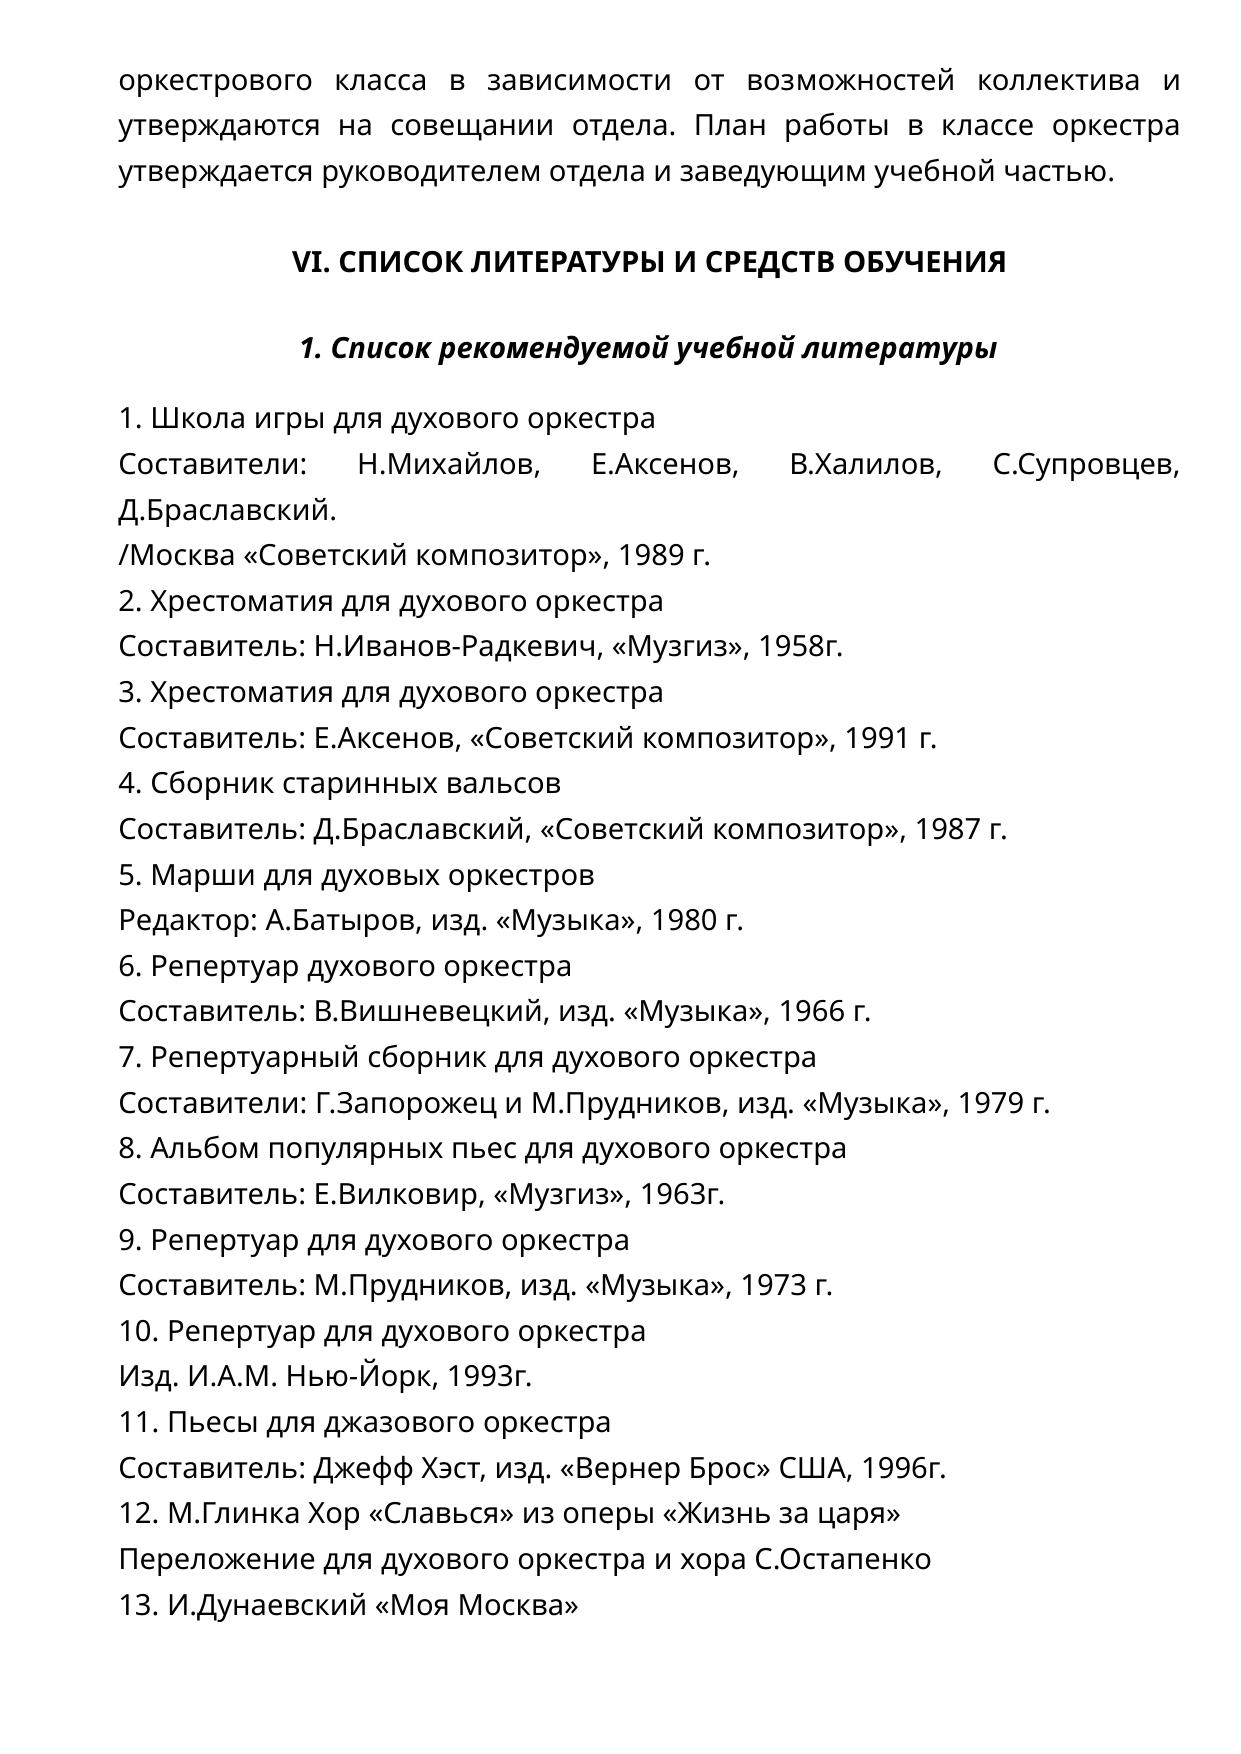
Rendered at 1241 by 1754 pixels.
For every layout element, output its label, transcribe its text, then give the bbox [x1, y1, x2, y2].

text Составитель: М.Прудников, изд. «Музыка», 1973 г. [118, 1264, 1181, 1304]
text 11. Пьесы для джазового оркестра [118, 1401, 1181, 1441]
text 5. Марши для духовых оркестров [118, 854, 1181, 893]
text оркестрового класса в зависимости от воз­можностей коллектива и утверждаются на сове­щании отдела. План работы в классе оркестра утвер­ждается руководителем отдела и заведующим учебной частью. [118, 59, 1181, 190]
text Составитель: Д.Браславский, «Советский композитор», 1987 г. [118, 808, 1181, 848]
text 10. Репертуар для духового оркестра [118, 1310, 1181, 1350]
text 6. Репертуар духового оркестра [118, 945, 1181, 985]
text 13. И.Дунаевский «Моя Москва» [118, 1584, 1181, 1623]
text Составитель: Е.Вилковир, «Музгиз», 1963г. [118, 1173, 1181, 1213]
text Редактор: А.Батыров, изд. «Музыка», 1980 г. [118, 899, 1181, 939]
text Составители: Г.Запорожец и М.Прудников, изд. «Музыка», 1979 г. [118, 1082, 1181, 1122]
text 8. Альбом популярных пьес для духового оркестра [118, 1127, 1181, 1167]
text 1. Школа игры для духового оркестра [118, 397, 1181, 437]
text 2. Хрестоматия для духового оркестра [118, 580, 1181, 620]
text 9. Репертуар для духового оркестра [118, 1219, 1181, 1258]
text 12. М.Глинка Хор «Славься» из оперы «Жизнь за царя» [118, 1492, 1181, 1532]
text Составитель: В.Вишневецкий, изд. «Музыка», 1966 г. [118, 991, 1181, 1030]
text Составитель: Е.Аксенов, «Советский композитор», 1991 г. [118, 717, 1181, 757]
text Составитель: Джефф Хэст, изд. «Вернер Брос» США, 1996г. [118, 1447, 1181, 1487]
text 3. Хрестоматия для духового оркестра [118, 671, 1181, 711]
text Переложение для духового оркестра и хора С.Остапенко [118, 1538, 1181, 1578]
text Изд. И.А.М. Нью-Йорк, 1993г. [118, 1356, 1181, 1395]
text 1. Список рекомендуемой учебной литературы [118, 327, 1181, 367]
text Составители: Н.Михайлов, Е.Аксенов, В.Халилов, С.Супровцев, Д.Браславский. [118, 443, 1181, 528]
text VI. СПИСОК ЛИТЕРАТУРЫ И СРЕДСТВ ОБУЧЕНИЯ [118, 242, 1181, 281]
text Составитель: Н.Иванов-Радкевич, «Музгиз», 1958г. [118, 626, 1181, 665]
text 4. Сборник старинных вальсов [118, 762, 1181, 802]
text 7. Репертуарный сборник для духового оркестра [118, 1036, 1181, 1076]
text /Москва «Советский композитор», 1989 г. [118, 534, 1181, 574]
